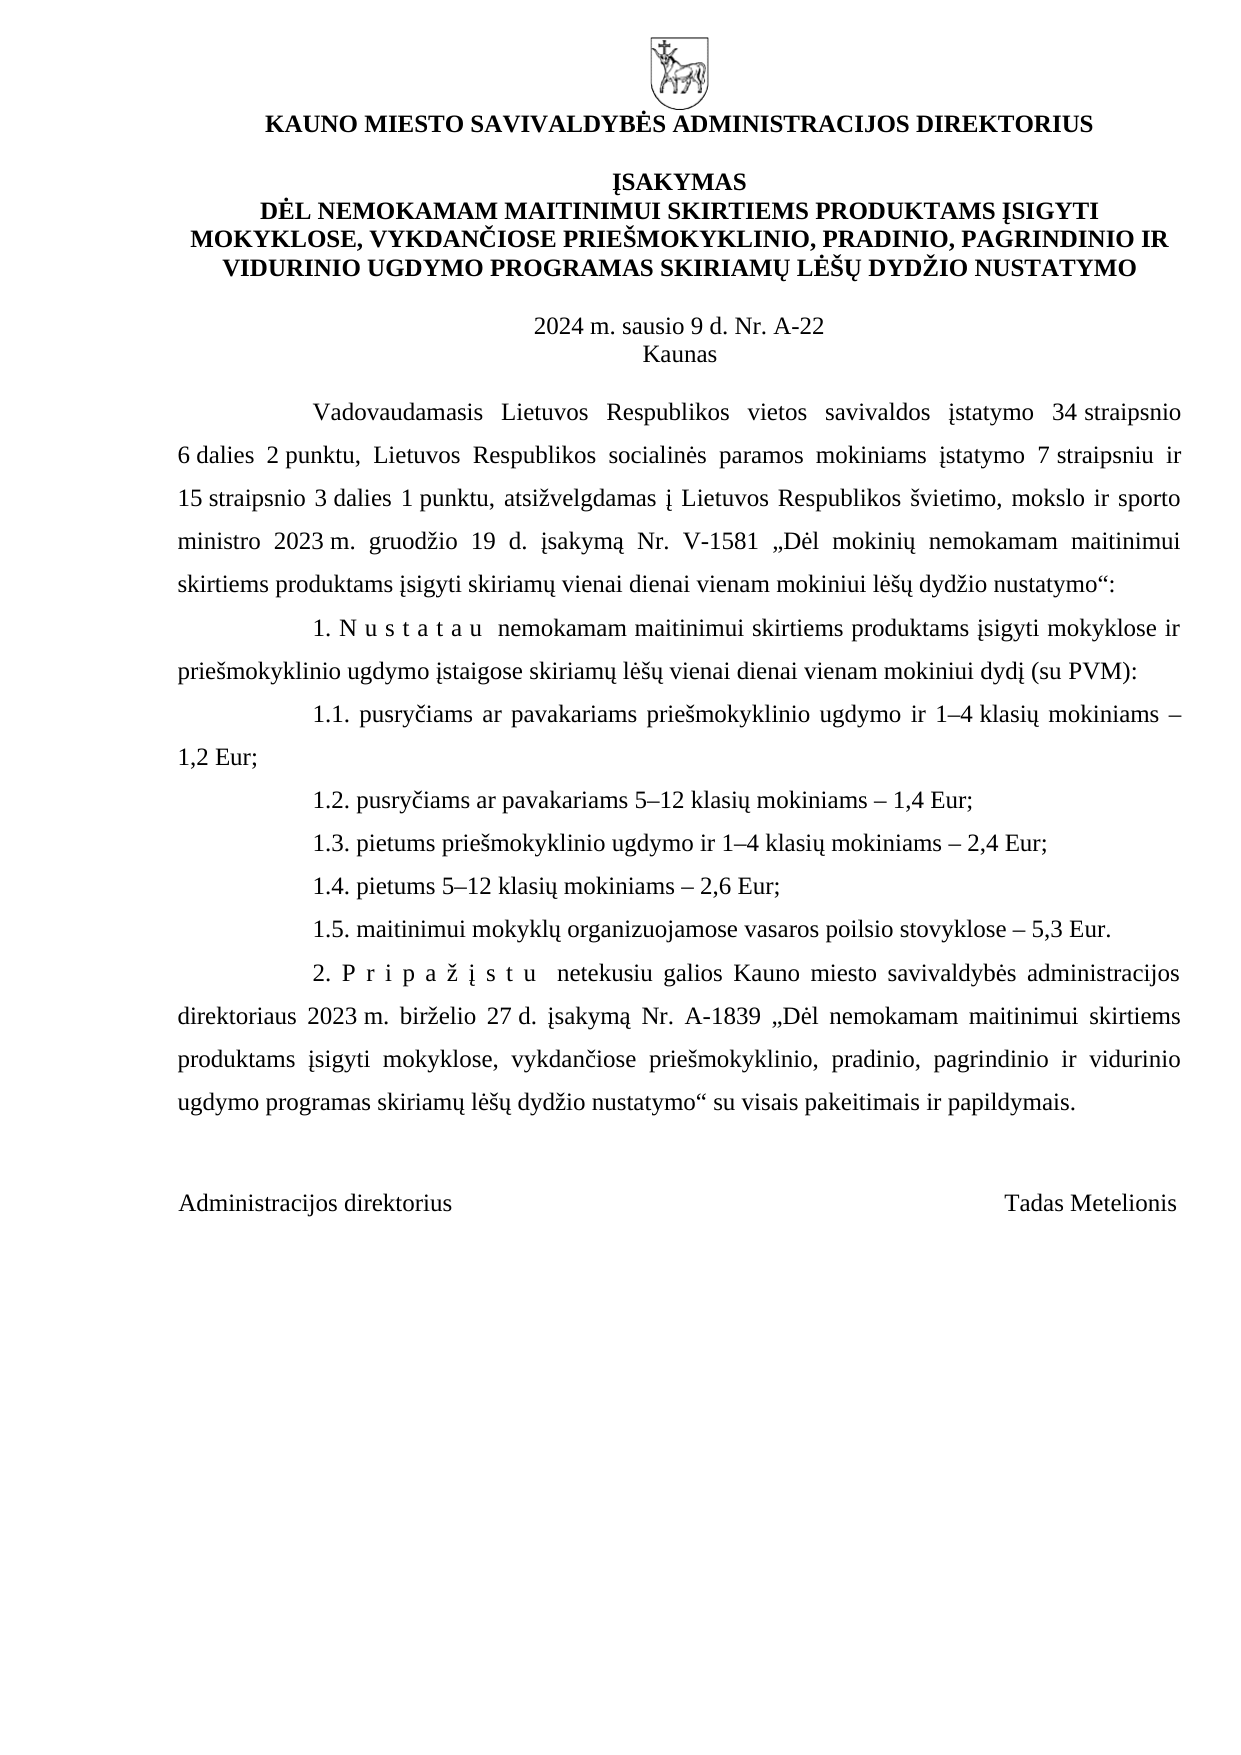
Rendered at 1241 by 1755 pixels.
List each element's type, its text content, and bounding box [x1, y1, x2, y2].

text DĖL NEMOKAMAM MAITINIMUI SKIRTIEMS PRODUKTAMS ĮSIGYTI MOKYKLOSE, VYKDANČIOSE PRIEŠMOKYKLINIO, PRADINIO, PAGRINDINIO IR VIDURINIO UGDYMO PROGRAMAS SKIRIAMŲ LĖŠŲ DYDŽIO NUSTATYMO [178, 196, 1181, 282]
text 1.1. pusryčiams ar pavakariams priešmokyklinio ugdymo ir 1–4 klasių mokiniams – 1,2 Eur; [177, 699, 1181, 771]
text 1.4. pietums 5–12 klasių mokiniams – 2,6 Eur; [177, 871, 1181, 900]
text 2024 m. sausio 9 d. Nr. A-22 [177, 311, 1181, 339]
text 1. N u s t a t a u nemokamam maitinimui skirtiems produktams įsigyti mokyklose ir priešmokyklinio ugdymo įstaigose skiriamų lėšų vienai dienai vienam mokiniui dydį (su PVM): [177, 613, 1181, 684]
text 1.3. pietums priešmokyklinio ugdymo ir 1–4 klasių mokiniams – 2,4 Eur; [177, 828, 1181, 857]
text 2. P r i p a ž į s t u netekusiu galios Kauno miesto savivaldybės administracijos direktoriaus 2023 m. birželio 27 d. įsakymą Nr. A-1839 „Dėl nemokamam maitinimui skirtiems produktams įsigyti mokyklose, vykdančiose priešmokyklinio, pradinio, pagrindinio ir vidurinio ugdymo programas skiriamų lėšų dydžio nustatymo“ su visais pakeitimais ir papildymais. [177, 958, 1181, 1116]
text 1.2. pusryčiams ar pavakariams 5–12 klasių mokiniams – 1,4 Eur; [177, 785, 1181, 814]
text Administracijos direktorius Tadas Metelionis [178, 1188, 1181, 1216]
text Vadovaudamasis Lietuvos Respublikos vietos savivaldos įstatymo 34 straipsnio 6 dalies 2 punktu, Lietuvos Respublikos socialinės paramos mokiniams įstatymo 7 straipsniu ir 15 straipsnio 3 dalies 1 punktu, atsižvelgdamas į Lietuvos Respublikos švietimo, mokslo ir sporto ministro 2023 m. gruodžio 19 d. įsakymą Nr. V-1581 „Dėl mokinių nemokamam maitinimui skirtiems produktams įsigyti skiriamų vienai dienai vienam mokiniui lėšų dydžio nustatymo“: [177, 397, 1181, 598]
text ĮSAKYMAS [177, 167, 1181, 196]
text Kaunas [178, 339, 1181, 368]
text 1.5. maitinimui mokyklų organizuojamose vasaros poilsio stovyklose – 5,3 Eur. [177, 914, 1181, 943]
text KAUNO MIESTO SAVIVALDYBĖS ADMINISTRACIJOS DIREKTORIUS [178, 109, 1181, 138]
